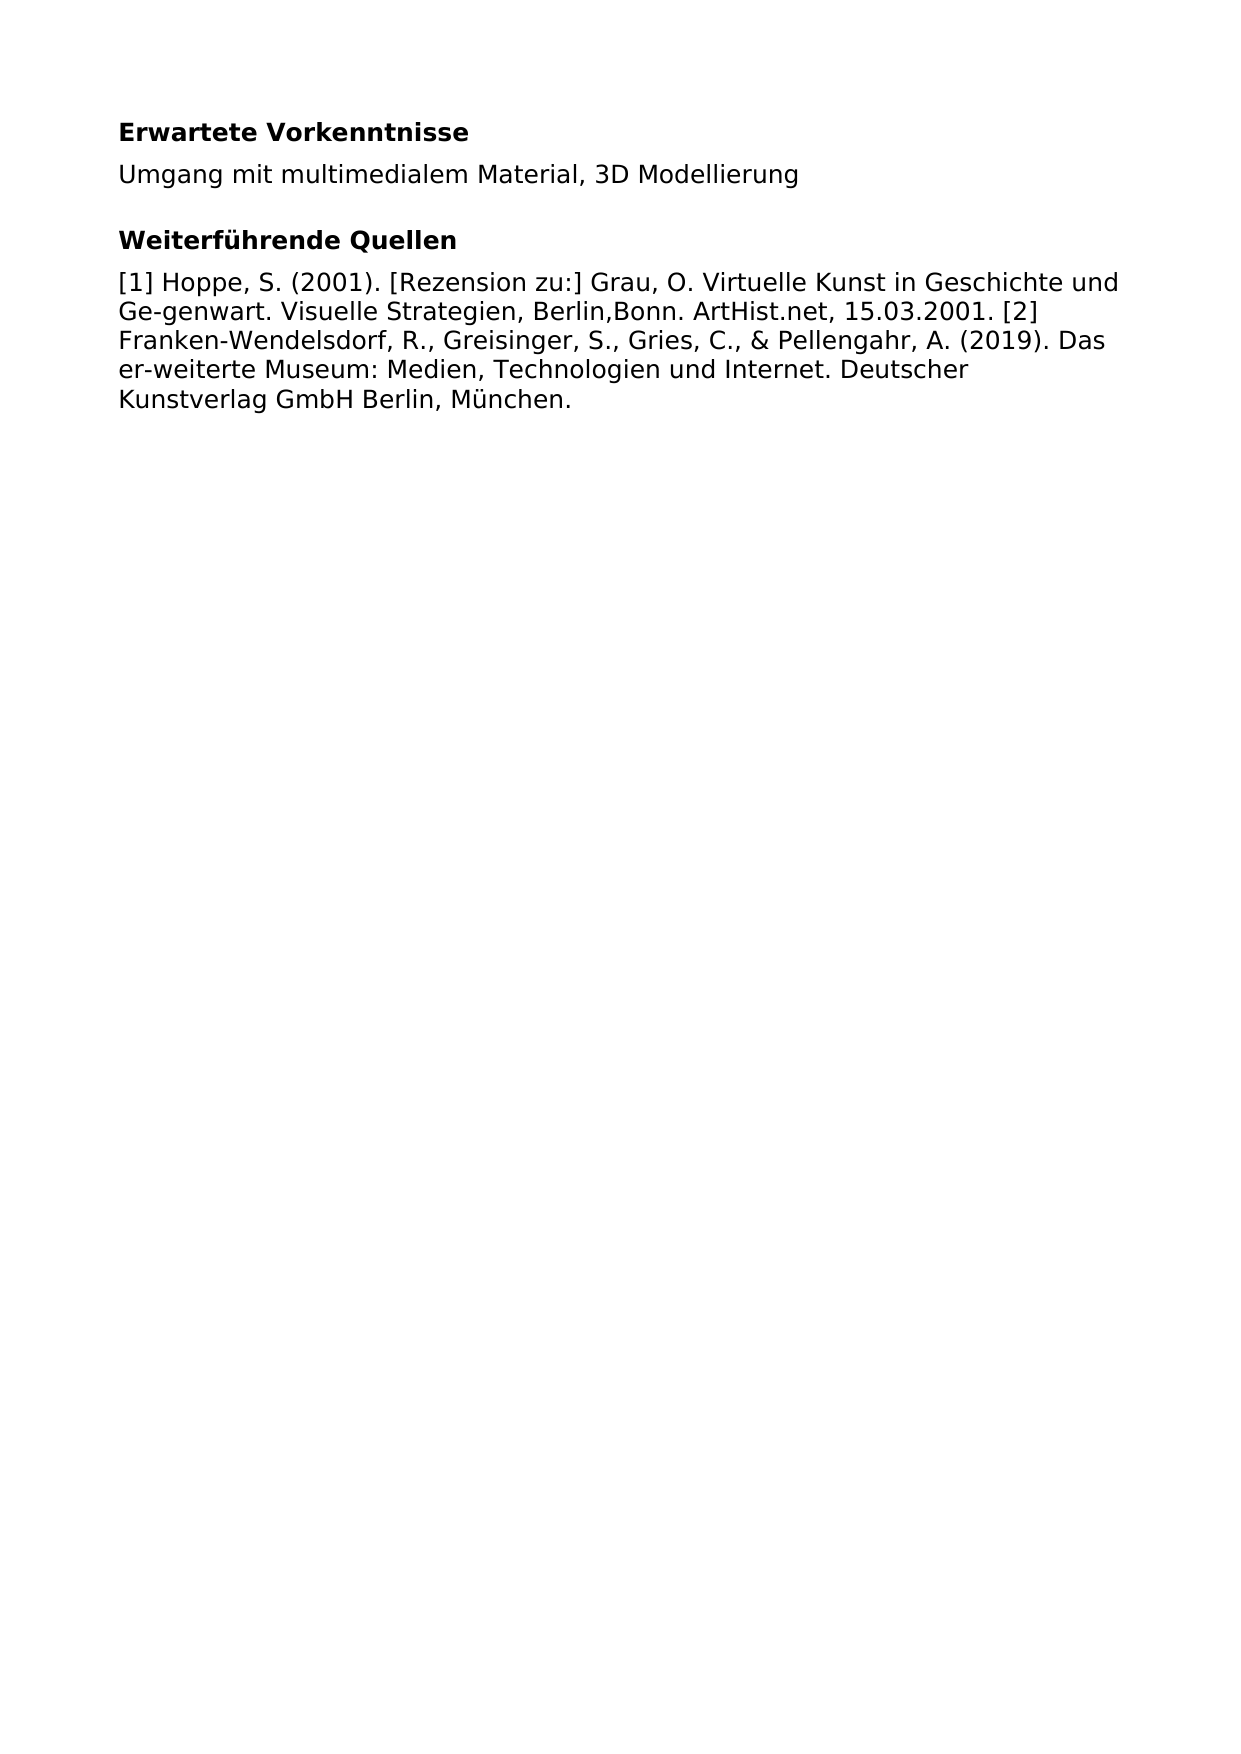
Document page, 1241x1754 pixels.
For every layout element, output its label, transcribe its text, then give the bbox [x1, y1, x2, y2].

subtitle Erwartete Vorkenntnisse [118, 118, 1122, 147]
text Umgang mit multimedialem Material, 3D Modellierung [118, 160, 1122, 189]
subtitle Weiterführende Quellen [118, 226, 1122, 256]
text [1] Hoppe, S. (2001). [Rezension zu:] Grau, O. Virtuelle Kunst in Geschichte und Ge-genwart. Visuelle Strategien, Berlin,Bonn. ArtHist.net, 15.03.2001. [2] Franken-Wendelsdorf, R., Greisinger, S., Gries, C., & Pellengahr, A. (2019). Das er-weiterte Museum: Medien, Technologien und Internet. Deutscher Kunstverlag GmbH Berlin, München. [118, 268, 1122, 414]
